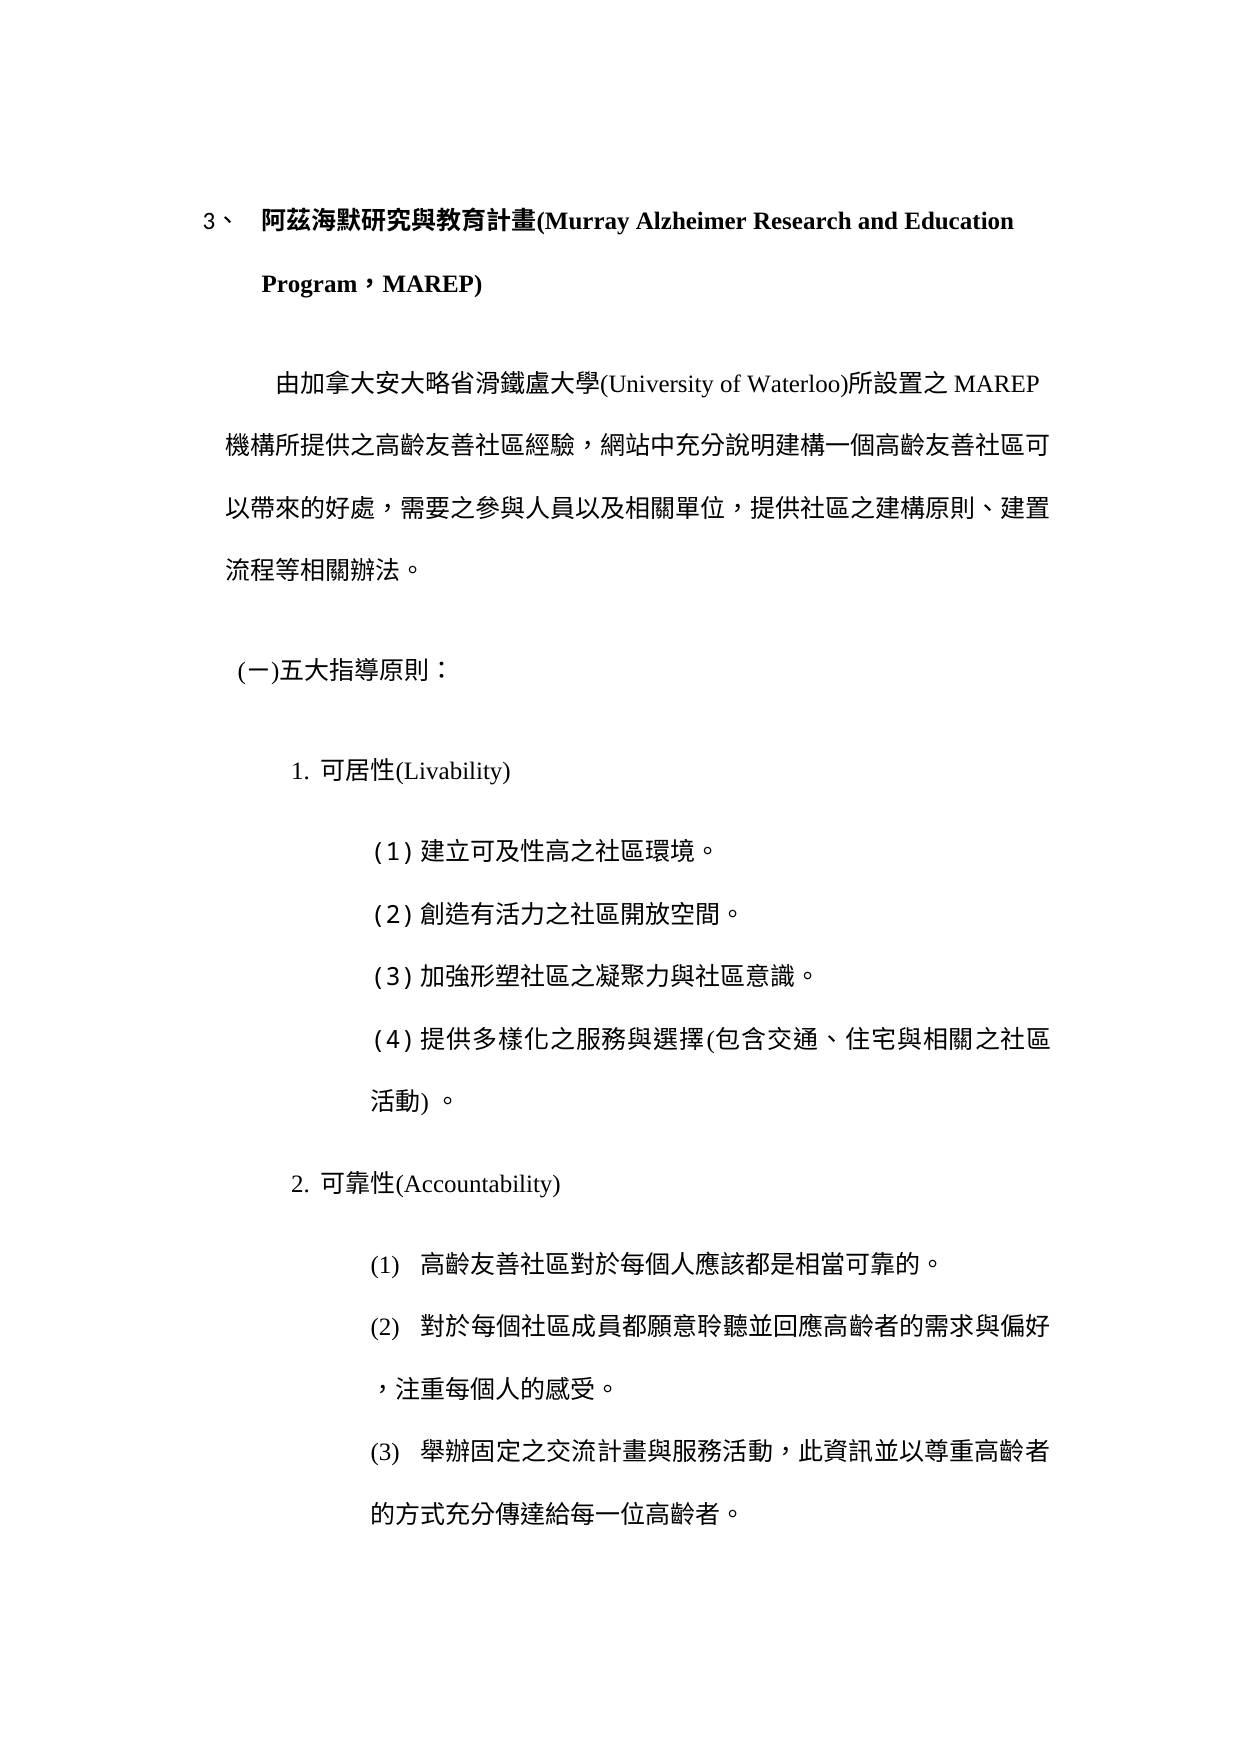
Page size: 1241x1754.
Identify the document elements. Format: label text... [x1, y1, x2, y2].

list 提供多樣化之服務與選擇(包含交通、住宅與相關之社區活動) 。 [370, 996, 1053, 1121]
list 高齡友善社區對於每個人應該都是相當可靠的。 [370, 1221, 1053, 1283]
text (ㄧ)五大指導原則： [237, 627, 1053, 689]
list 舉辦固定之交流計畫與服務活動，此資訊並以尊重高齡者的方式充分傳達給每一位高齡者。 [370, 1408, 1053, 1533]
text 由加拿大安大略省滑鐵盧大學(University of Waterloo)所設置之MAREP機構所提供之高齡友善社區經驗，網站中充分說明建構一個高齡友善社區可以帶來的好處，需要之參與人員以及相關單位，提供社區之建構原則、建置流程等相關辦法。 [225, 339, 1053, 589]
list 對於每個社區成員都願意聆聽並回應高齡者的需求與偏好，注重每個人的感受。 [370, 1283, 1053, 1408]
list 創造有活力之社區開放空間。 [370, 871, 1053, 933]
list 可靠性(Accountability) [291, 1139, 1053, 1202]
list 阿茲海默研究與教育計畫(Murray Alzheimer Research and Education Program，MAREP) [202, 177, 1053, 302]
list 加強形塑社區之凝聚力與社區意識。 [370, 933, 1053, 996]
list 可居性(Livability) [291, 727, 1053, 789]
list 建立可及性高之社區環境。 [370, 808, 1053, 871]
